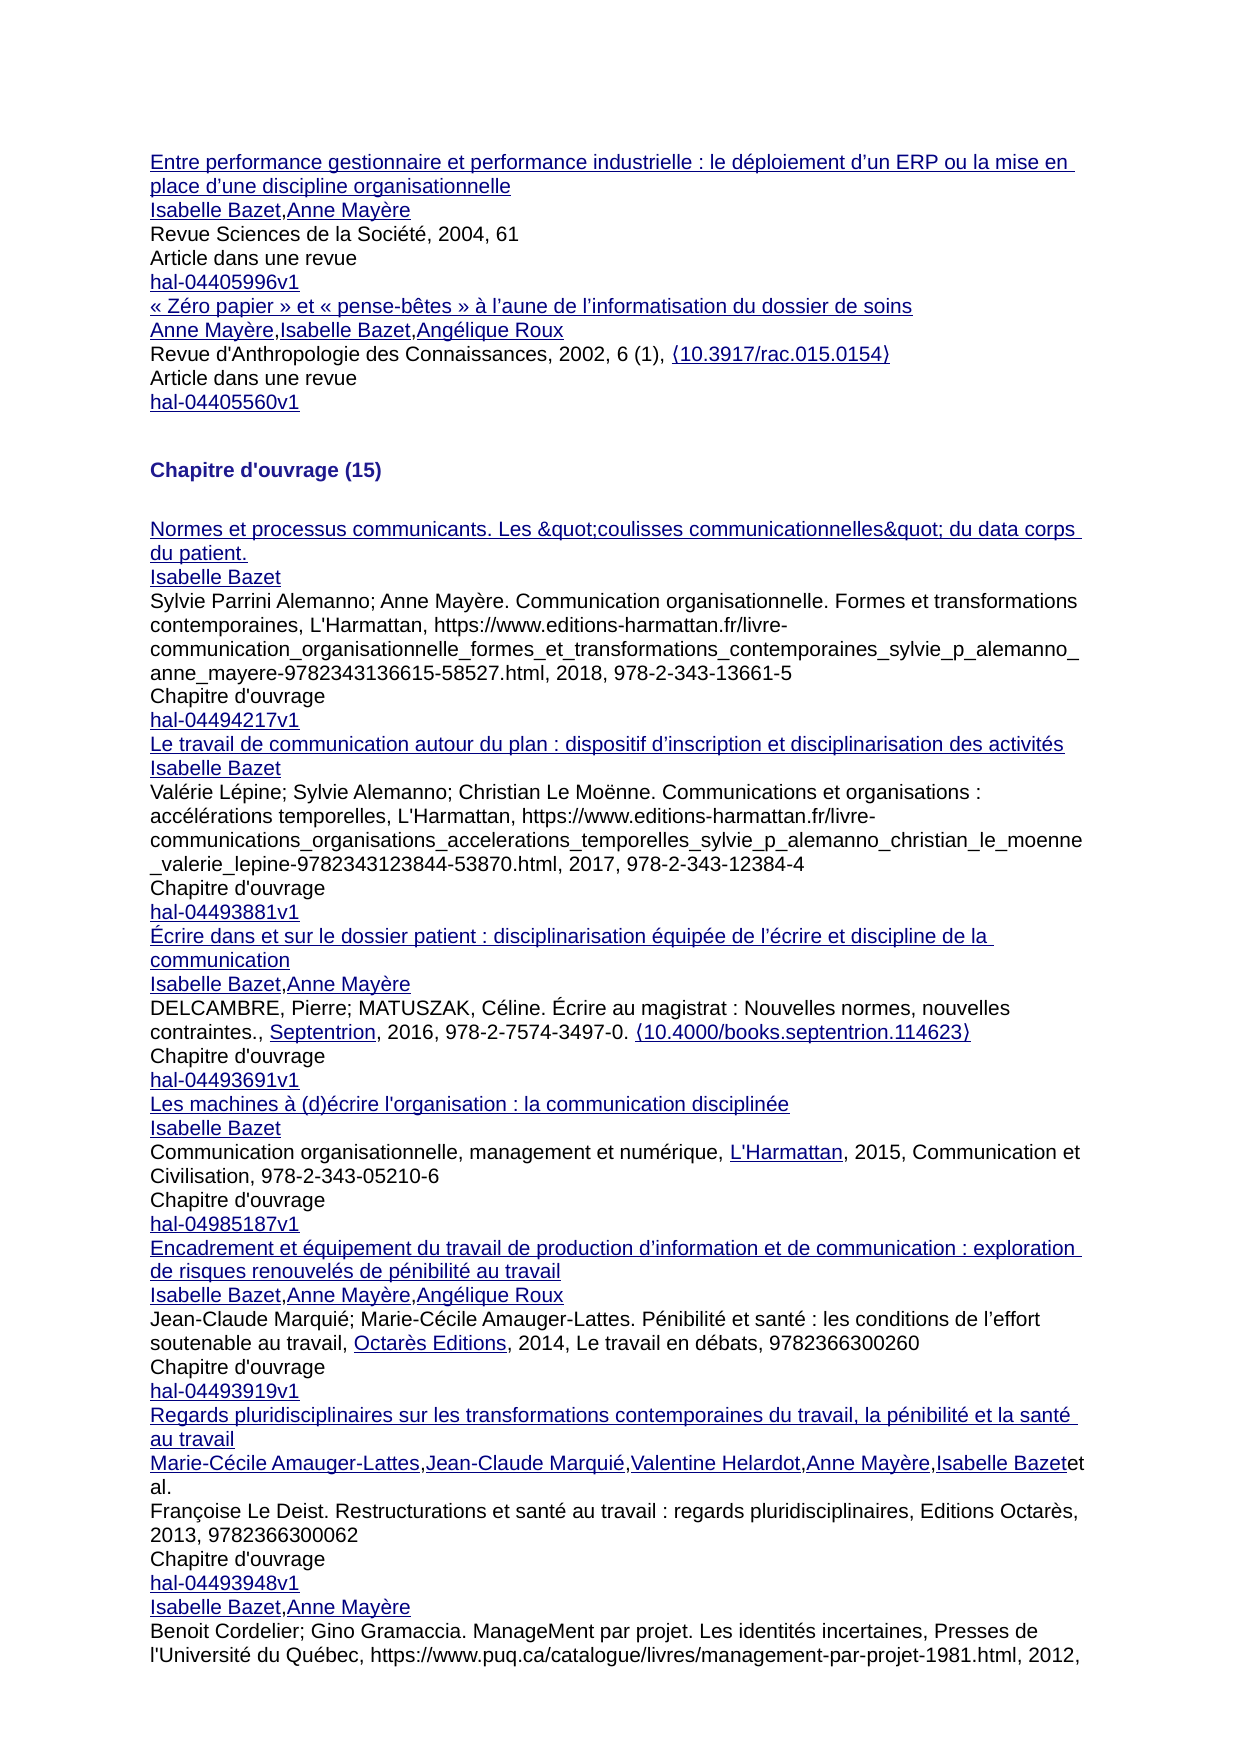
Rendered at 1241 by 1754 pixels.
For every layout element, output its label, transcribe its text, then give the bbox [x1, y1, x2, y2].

table_cell Encadrement et équipement du travail de production d’information et de communication : exploration de risques renouvelés de pénibilité au travail Isabelle Bazet,Anne Mayère,Angélique Roux Jean-Claude Marquié; Marie-Cécile Amauger-Lattes. Pénibilité et santé : les conditions de l’effort soutenable au travail, Octarès Editions, 2014, Le travail en débats, 9782366300260 Chapitre d'ouvrage hal-04493919v1 [150, 1235, 1090, 1403]
table_cell Le travail de communication autour du plan : dispositif d’inscription et disciplinarisation des activités Isabelle Bazet Valérie Lépine; Sylvie Alemanno; Christian Le Moënne. Communications et organisations : accélérations temporelles, L'Harmattan, https://www.editions-harmattan.fr/livre-communications_organisations_accelerations_temporelles_sylvie_p_alemanno_christian_le_moenne_valerie_lepine-9782343123844-53870.html, 2017, 978-2-343-12384-4 Chapitre d'ouvrage hal-04493881v1 [150, 732, 1090, 924]
table_cell Écrire dans et sur le dossier patient : disciplinarisation équipée de l’écrire et discipline de la communication Isabelle Bazet,Anne Mayère DELCAMBRE, Pierre; MATUSZAK, Céline. Écrire au magistrat : Nouvelles normes, nouvelles contraintes., Septentrion, 2016, 978-2-7574-3497-0. ⟨10.4000/books.septentrion.114623⟩ Chapitre d'ouvrage hal-04493691v1 [150, 924, 1090, 1092]
table_cell « Zéro papier » et « pense-bêtes » à l’aune de l’informatisation du dossier de soins Anne Mayère,Isabelle Bazet,Angélique Roux Revue d'Anthropologie des Connaissances, 2002, 6 (1), ⟨10.3917/rac.015.0154⟩ Article dans une revue hal-04405560v1 [150, 294, 1090, 413]
table_cell Entre performance gestionnaire et performance industrielle : le déploiement d’un ERP ou la mise en place d’une discipline organisationnelle Isabelle Bazet,Anne Mayère Revue Sciences de la Société, 2004, 61 Article dans une revue hal-04405996v1 [150, 150, 1090, 294]
table_header Normes et processus communicants. Les &quot;coulisses communicationnelles&quot; du data corps du patient. Isabelle Bazet Sylvie Parrini Alemanno; Anne Mayère. Communication organisationnelle. Formes et transformations contemporaines, L'Harmattan, https://www.editions-harmattan.fr/livre-communication_organisationnelle_formes_et_transformations_contemporaines_sylvie_p_alemanno_anne_mayere-9782343136615-58527.html, 2018, 978-2-343-13661-5 Chapitre d'ouvrage hal-04494217v1 [150, 517, 1090, 732]
subtitle Chapitre d'ouvrage (15) [150, 458, 1090, 482]
table_cell Regards pluridisciplinaires sur les transformations contemporaines du travail, la pénibilité et la santé au travail Marie-Cécile Amauger-Lattes,Jean-Claude Marquié,Valentine Helardot,Anne Mayère,Isabelle Bazetet al. Françoise Le Deist. Restructurations et santé au travail : regards pluridisciplinaires, Editions Octarès, 2013, 9782366300062 Chapitre d'ouvrage hal-04493948v1 [150, 1403, 1090, 1595]
table_cell Les machines à (d)écrire l'organisation : la communication disciplinée Isabelle Bazet Communication organisationnelle, management et numérique, L'Harmattan, 2015, Communication et Civilisation, 978-2-343-05210-6 Chapitre d'ouvrage hal-04985187v1 [150, 1092, 1090, 1235]
table_cell Organisation par projet, ordre de récit, formes de discours Isabelle Bazet,Anne Mayère Benoit Cordelier; Gino Gramaccia. ManageMent par projet. Les identités incertaines, Presses de l'Université du Québec, https://www.puq.ca/catalogue/livres/management-par-projet-1981.html, 2012, Collection Communication, 978-2-7605-3452-0 Chapitre d'ouvrage hal-04493990v1 [150, 1595, 1090, 1667]
